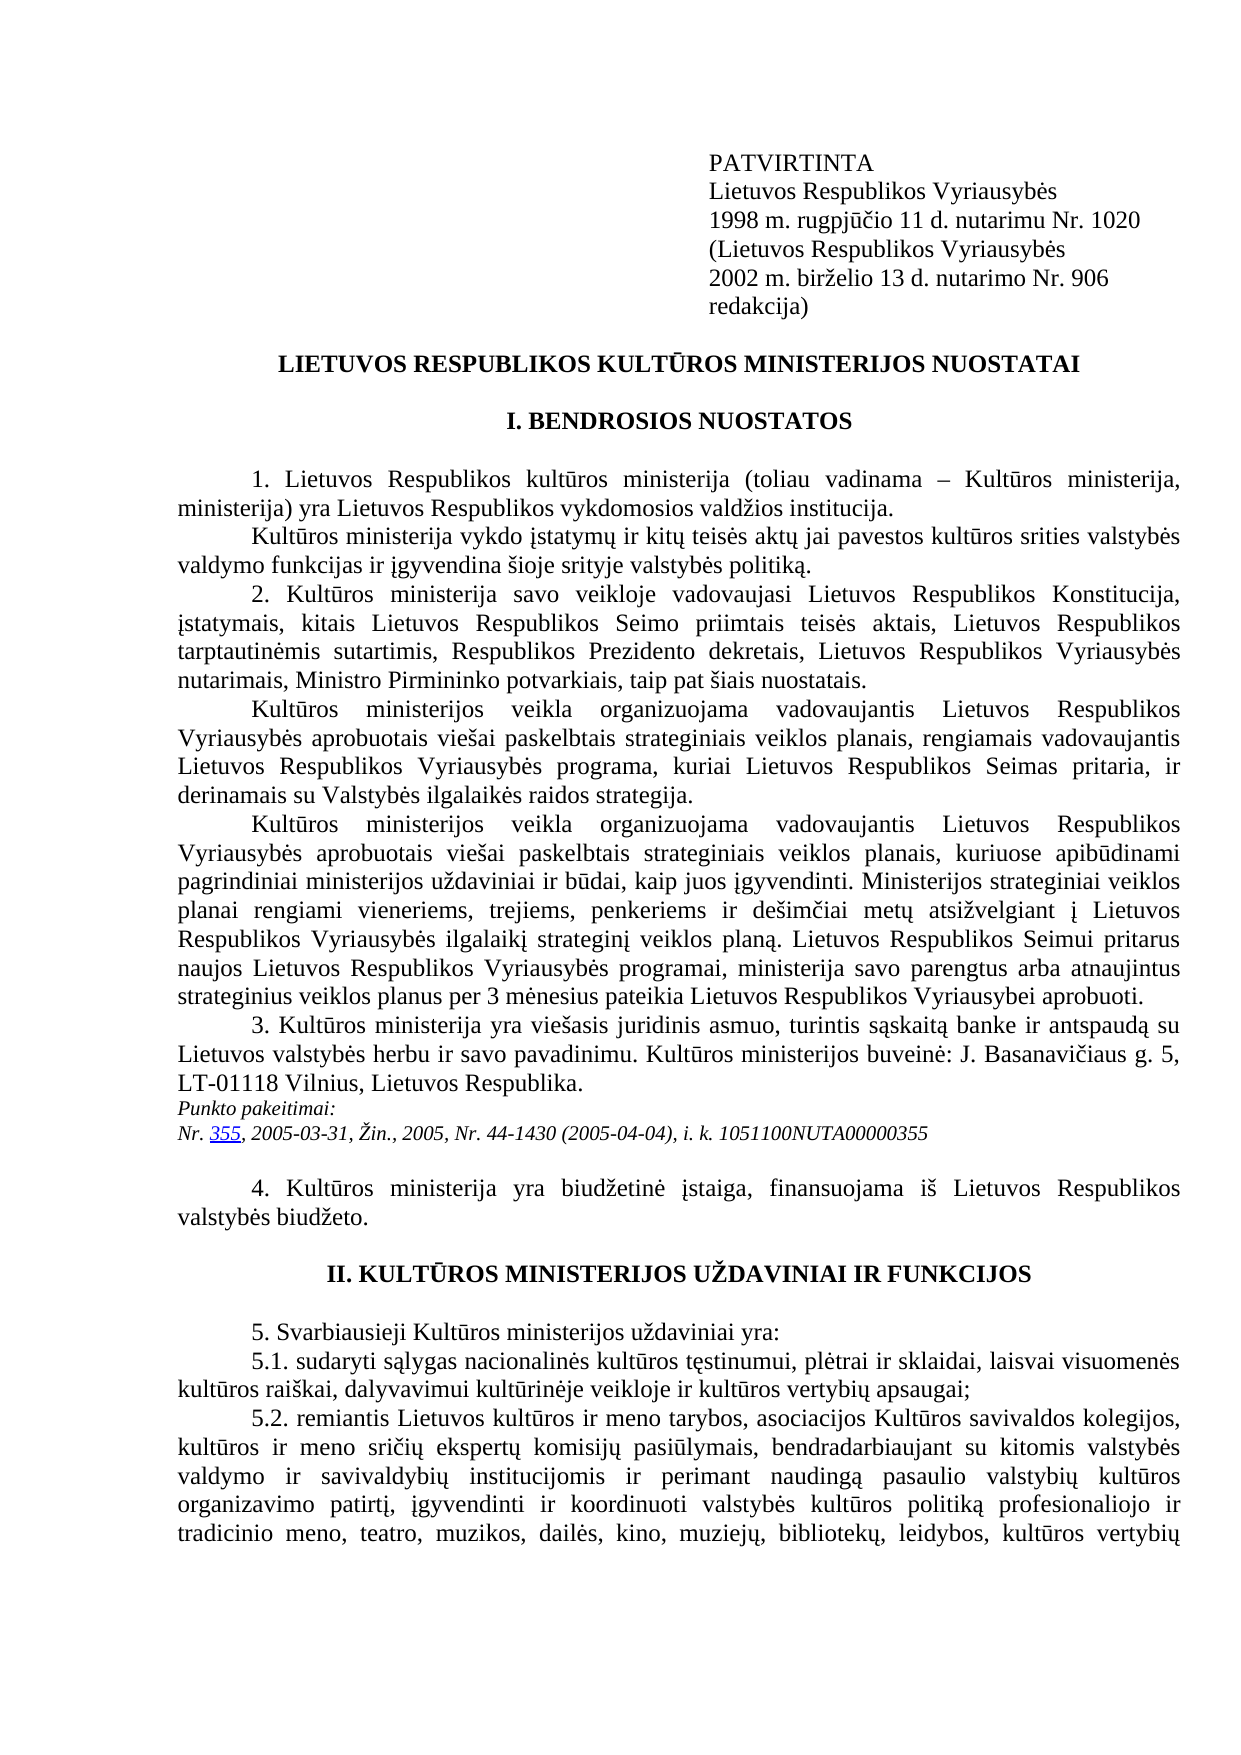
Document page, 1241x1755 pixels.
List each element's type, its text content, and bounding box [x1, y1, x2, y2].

text Kultūros ministerija vykdo įstatymų ir kitų teisės aktų jai pavestos kultūros srities valstybės valdymo funkcijas ir įgyvendina šioje srityje valstybės politiką. [177, 521, 1181, 579]
text 5. Svarbiausieji Kultūros ministerijos uždaviniai yra: [177, 1317, 1181, 1346]
text 5.2. remiantis Lietuvos kultūros ir meno tarybos, asociacijos Kultūros savivaldos kolegijos, kultūros ir meno sričių ekspertų komisijų pasiūlymais, bendradarbiaujant su kitomis valstybės valdymo ir savivaldybių institucijomis ir perimant naudingą pasaulio valstybių kultūros organizavimo patirtį, įgyvendinti ir koordinuoti valstybės kultūros politiką profesionaliojo ir tradicinio meno, teatro, muzikos, dailės, kino, muziejų, bibliotekų, leidybos, kultūros vertybių [177, 1403, 1181, 1547]
text redakcija) [177, 291, 1181, 320]
text I. BENDROSIOS NUOSTATOS [177, 406, 1181, 435]
text 5.1. sudaryti sąlygas nacionalinės kultūros tęstinumui, plėtrai ir sklaidai, laisvai visuomenės kultūros raiškai, dalyvavimui kultūrinėje veikloje ir kultūros vertybių apsaugai; [177, 1346, 1181, 1403]
text Nr. 355, 2005-03-31, Žin., 2005, Nr. 44-1430 (2005-04-04), i. k. 1051100NUTA00000355 [177, 1120, 1181, 1144]
text 3. Kultūros ministerija yra viešasis juridinis asmuo, turintis sąskaitą banke ir antspaudą su Lietuvos valstybės herbu ir savo pavadinimu. Kultūros ministerijos buveinė: J. Basanavičiaus g. 5, LT-01118 Vilnius, Lietuvos Respublika. [177, 1010, 1181, 1096]
text 1998 m. rugpjūčio 11 d. nutarimu Nr. 1020 [177, 205, 1181, 234]
text Punkto pakeitimai: [177, 1096, 1181, 1120]
text Lietuvos Respublikos Vyriausybės [177, 176, 1181, 205]
text 1. Lietuvos Respublikos kultūros ministerija (toliau vadinama – Kultūros ministerija, ministerija) yra Lietuvos Respublikos vykdomosios valdžios institucija. [177, 464, 1181, 521]
text 2002 m. birželio 13 d. nutarimo Nr. 906 [177, 263, 1181, 291]
text II. KULTŪROS MINISTERIJOS UŽDAVINIAI IR FUNKCIJOS [177, 1259, 1181, 1288]
text 4. Kultūros ministerija yra biudžetinė įstaiga, finansuojama iš Lietuvos Respublikos valstybės biudžeto. [177, 1173, 1181, 1231]
text (Lietuvos Respublikos Vyriausybės [177, 234, 1181, 263]
text Kultūros ministerijos veikla organizuojama vadovaujantis Lietuvos Respublikos Vyriausybės aprobuotais viešai paskelbtais strateginiais veiklos planais, rengiamais vadovaujantis Lietuvos Respublikos Vyriausybės programa, kuriai Lietuvos Respublikos Seimas pritaria, ir derinamais su Valstybės ilgalaikės raidos strategija. [177, 694, 1181, 809]
text LIETUVOS RESPUBLIKOS KULTŪROS MINISTERIJOS NUOSTATAI [177, 349, 1181, 378]
text Kultūros ministerijos veikla organizuojama vadovaujantis Lietuvos Respublikos Vyriausybės aprobuotais viešai paskelbtais strateginiais veiklos planais, kuriuose apibūdinami pagrindiniai ministerijos uždaviniai ir būdai, kaip juos įgyvendinti. Ministerijos strateginiai veiklos planai rengiami vieneriems, trejiems, penkeriems ir dešimčiai metų atsižvelgiant į Lietuvos Respublikos Vyriausybės ilgalaikį strateginį veiklos planą. Lietuvos Respublikos Seimui pritarus naujos Lietuvos Respublikos Vyriausybės programai, ministerija savo parengtus arba atnaujintus strateginius veiklos planus per 3 mėnesius pateikia Lietuvos Respublikos Vyriausybei aprobuoti. [177, 809, 1181, 1010]
text 2. Kultūros ministerija savo veikloje vadovaujasi Lietuvos Respublikos Konstitucija, įstatymais, kitais Lietuvos Respublikos Seimo priimtais teisės aktais, Lietuvos Respublikos tarptautinėmis sutartimis, Respublikos Prezidento dekretais, Lietuvos Respublikos Vyriausybės nutarimais, Ministro Pirmininko potvarkiais, taip pat šiais nuostatais. [177, 579, 1181, 694]
text PATVIRTINTA [177, 148, 1181, 176]
